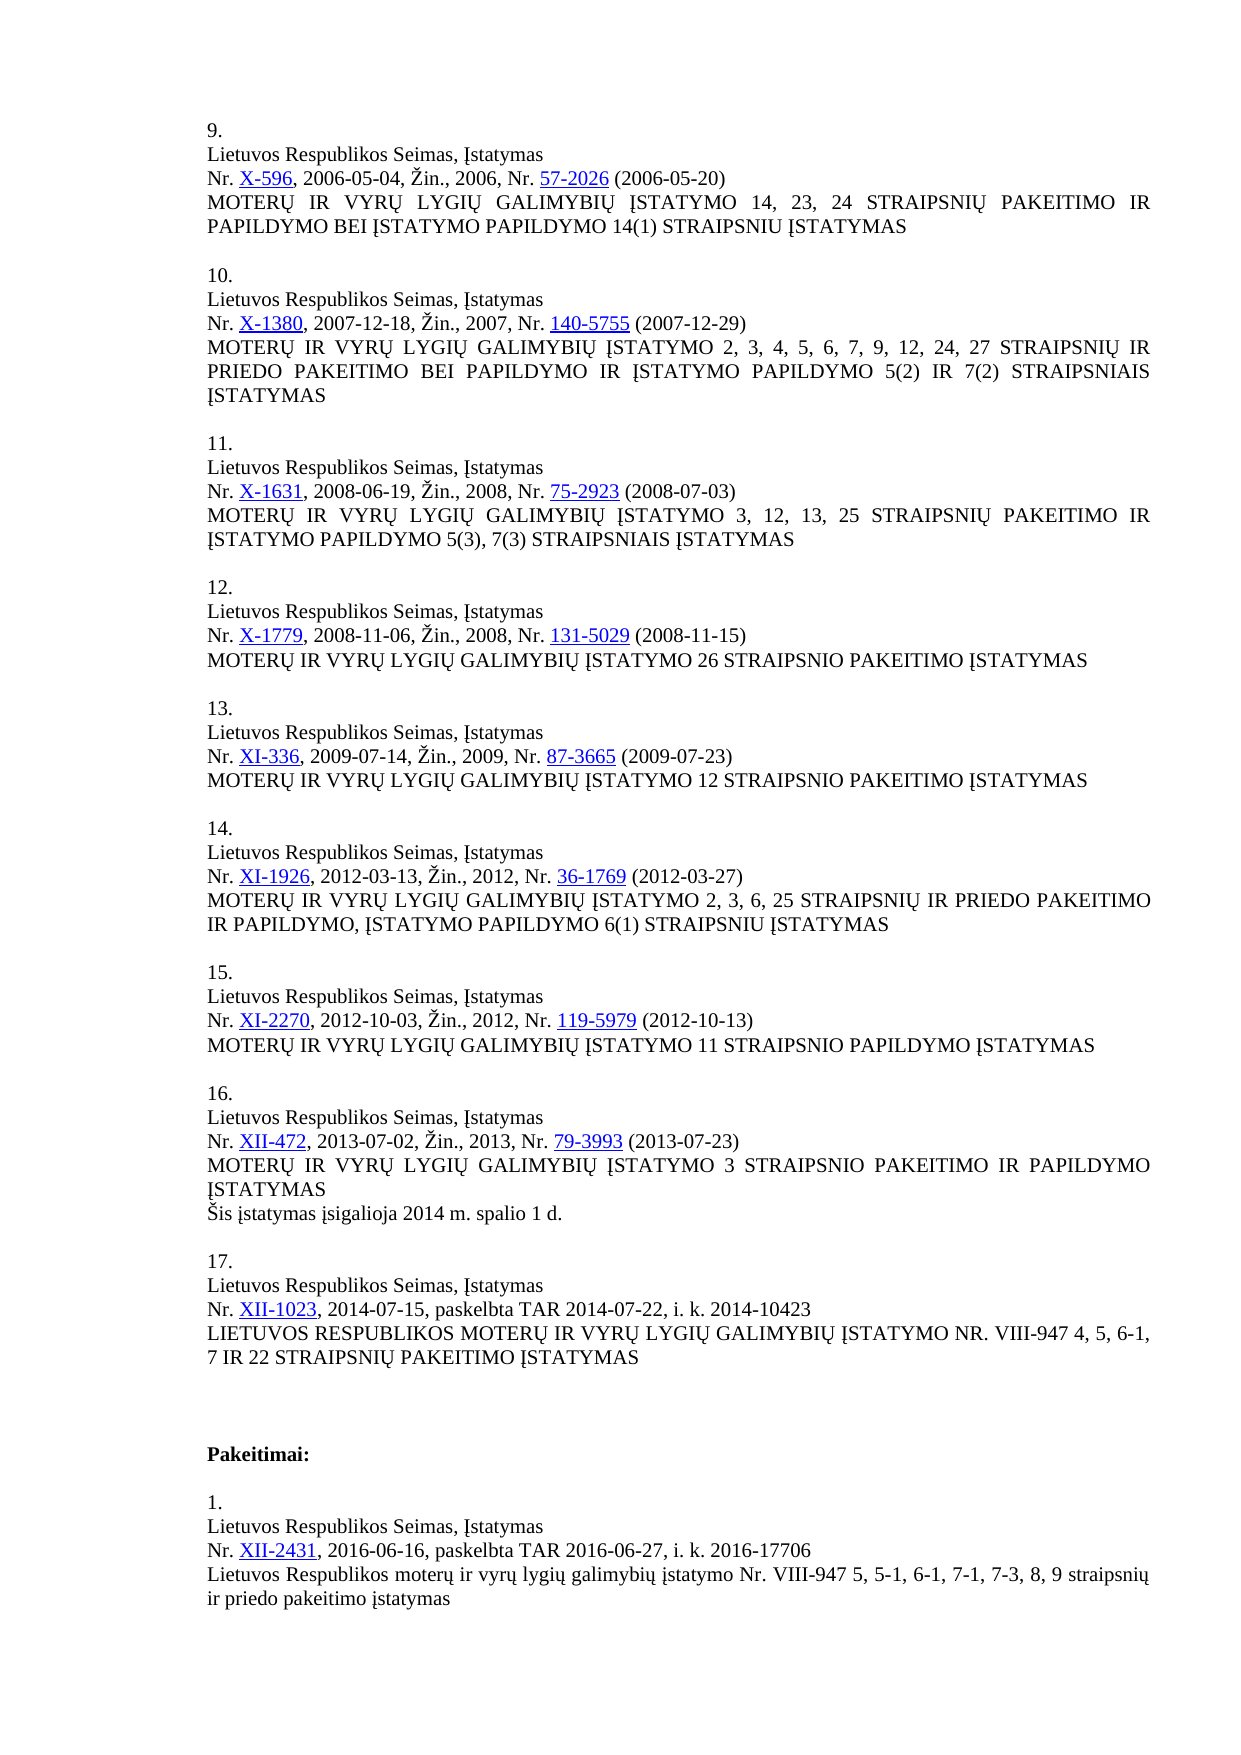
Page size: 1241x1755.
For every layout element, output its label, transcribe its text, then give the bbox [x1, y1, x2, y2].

text Lietuvos Respublikos Seimas, Įstatymas [207, 142, 1152, 166]
text 9. [207, 118, 1152, 142]
text Nr. XI-2270, 2012-10-03, Žin., 2012, Nr. 119-5979 (2012-10-13) [207, 1008, 1152, 1032]
text Nr. XI-336, 2009-07-14, Žin., 2009, Nr. 87-3665 (2009-07-23) [207, 744, 1152, 768]
text 15. [207, 960, 1152, 984]
text Lietuvos Respublikos Seimas, Įstatymas [207, 1273, 1152, 1297]
text MOTERŲ IR VYRŲ LYGIŲ GALIMYBIŲ ĮSTATYMO 14, 23, 24 STRAIPSNIŲ PAKEITIMO IR PAPILDYMO BEI ĮSTATYMO PAPILDYMO 14(1) STRAIPSNIU ĮSTATYMAS [207, 190, 1152, 238]
text 13. [207, 696, 1152, 720]
text LIETUVOS RESPUBLIKOS MOTERŲ IR VYRŲ LYGIŲ GALIMYBIŲ ĮSTATYMO NR. VIII-947 4, 5, 6-1, 7 IR 22 STRAIPSNIŲ PAKEITIMO ĮSTATYMAS [207, 1321, 1152, 1369]
text MOTERŲ IR VYRŲ LYGIŲ GALIMYBIŲ ĮSTATYMO 12 STRAIPSNIO PAKEITIMO ĮSTATYMAS [207, 768, 1152, 792]
text Lietuvos Respublikos Seimas, Įstatymas [207, 840, 1152, 864]
text 10. [207, 262, 1152, 287]
text Nr. XII-472, 2013-07-02, Žin., 2013, Nr. 79-3993 (2013-07-23) [207, 1129, 1152, 1153]
text MOTERŲ IR VYRŲ LYGIŲ GALIMYBIŲ ĮSTATYMO 2, 3, 6, 25 STRAIPSNIŲ IR PRIEDO PAKEITIMO IR PAPILDYMO, ĮSTATYMO PAPILDYMO 6(1) STRAIPSNIU ĮSTATYMAS [207, 888, 1152, 936]
text Lietuvos Respublikos Seimas, Įstatymas [207, 287, 1152, 311]
text Nr. X-1380, 2007-12-18, Žin., 2007, Nr. 140-5755 (2007-12-29) [207, 311, 1152, 335]
text MOTERŲ IR VYRŲ LYGIŲ GALIMYBIŲ ĮSTATYMO 3, 12, 13, 25 STRAIPSNIŲ PAKEITIMO IR ĮSTATYMO PAPILDYMO 5(3), 7(3) STRAIPSNIAIS ĮSTATYMAS [207, 503, 1152, 551]
text Lietuvos Respublikos Seimas, Įstatymas [207, 720, 1152, 744]
text Lietuvos Respublikos Seimas, Įstatymas [207, 599, 1152, 623]
text Nr. X-596, 2006-05-04, Žin., 2006, Nr. 57-2026 (2006-05-20) [207, 166, 1152, 190]
text MOTERŲ IR VYRŲ LYGIŲ GALIMYBIŲ ĮSTATYMO 3 STRAIPSNIO PAKEITIMO IR PAPILDYMO ĮSTATYMAS [207, 1153, 1152, 1201]
text Lietuvos Respublikos Seimas, Įstatymas [207, 1514, 1152, 1538]
text 14. [207, 816, 1152, 840]
text MOTERŲ IR VYRŲ LYGIŲ GALIMYBIŲ ĮSTATYMO 26 STRAIPSNIO PAKEITIMO ĮSTATYMAS [207, 647, 1152, 672]
text Pakeitimai: [207, 1442, 1152, 1466]
text Lietuvos Respublikos Seimas, Įstatymas [207, 455, 1152, 479]
text Lietuvos Respublikos Seimas, Įstatymas [207, 984, 1152, 1008]
text Nr. XII-1023, 2014-07-15, paskelbta TAR 2014-07-22, i. k. 2014-10423 [207, 1297, 1152, 1321]
text Nr. X-1631, 2008-06-19, Žin., 2008, Nr. 75-2923 (2008-07-03) [207, 479, 1152, 503]
text Lietuvos Respublikos moterų ir vyrų lygių galimybių įstatymo Nr. VIII-947 5, 5-1, 6-1, 7-1, 7-3, 8, 9 straipsnių ir priedo pakeitimo įstatymas [207, 1562, 1152, 1610]
text 12. [207, 575, 1152, 599]
text Nr. XII-2431, 2016-06-16, paskelbta TAR 2016-06-27, i. k. 2016-17706 [207, 1538, 1152, 1562]
text Nr. X-1779, 2008-11-06, Žin., 2008, Nr. 131-5029 (2008-11-15) [207, 623, 1152, 647]
text 11. [207, 431, 1152, 455]
text Šis įstatymas įsigalioja 2014 m. spalio 1 d. [207, 1201, 1152, 1225]
text 16. [207, 1081, 1152, 1105]
text Lietuvos Respublikos Seimas, Įstatymas [207, 1105, 1152, 1129]
text MOTERŲ IR VYRŲ LYGIŲ GALIMYBIŲ ĮSTATYMO 11 STRAIPSNIO PAPILDYMO ĮSTATYMAS [207, 1032, 1152, 1057]
text Nr. XI-1926, 2012-03-13, Žin., 2012, Nr. 36-1769 (2012-03-27) [207, 864, 1152, 888]
text 1. [207, 1490, 1152, 1514]
text MOTERŲ IR VYRŲ LYGIŲ GALIMYBIŲ ĮSTATYMO 2, 3, 4, 5, 6, 7, 9, 12, 24, 27 STRAIPSNIŲ IR PRIEDO PAKEITIMO BEI PAPILDYMO IR ĮSTATYMO PAPILDYMO 5(2) IR 7(2) STRAIPSNIAIS ĮSTATYMAS [207, 335, 1152, 407]
text 17. [207, 1249, 1152, 1273]
